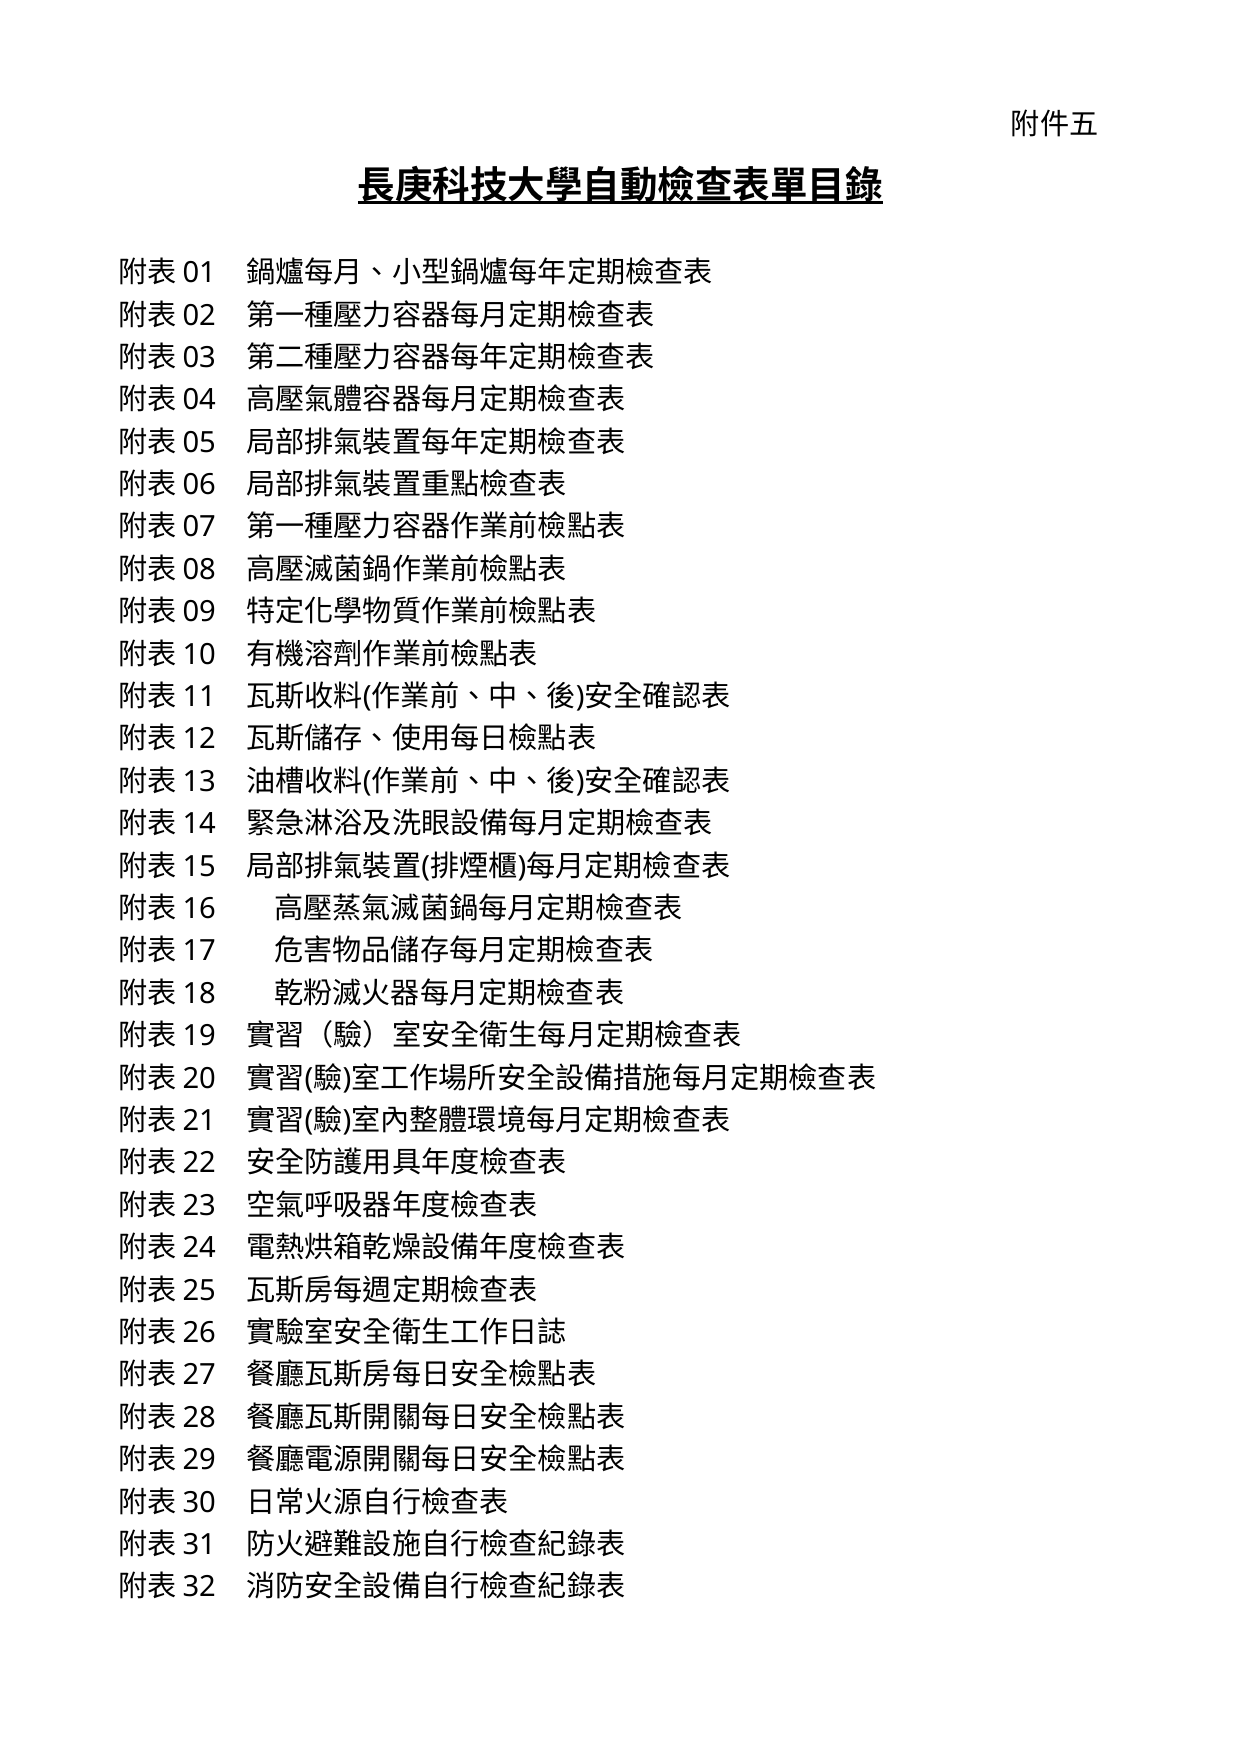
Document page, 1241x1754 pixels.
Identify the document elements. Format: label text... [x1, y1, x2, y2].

text 附表21 實習(驗)室內整體環境每月定期檢查表 [118, 1097, 1122, 1139]
text 附表09 特定化學物質作業前檢點表 [118, 588, 1122, 630]
text 附表05 局部排氣裝置每年定期檢查表 [118, 418, 1122, 461]
text 附表15 局部排氣裝置(排煙櫃)每月定期檢查表 [118, 842, 1122, 884]
text 附表26 實驗室安全衛生工作日誌 [118, 1308, 1122, 1351]
text 附表04 高壓氣體容器每月定期檢查表 [118, 376, 1122, 418]
text 附表32 消防安全設備自行檢查紀錄表 [118, 1563, 1122, 1605]
text 附表13 油槽收料(作業前、中、後)安全確認表 [118, 757, 1122, 800]
text 附表27 餐廳瓦斯房每日安全檢點表 [118, 1351, 1122, 1393]
text 附表25 瓦斯房每週定期檢查表 [118, 1266, 1122, 1308]
text 附表19 實習（驗）室安全衛生每月定期檢查表 [118, 1012, 1122, 1054]
text 附表28 餐廳瓦斯開關每日安全檢點表 [118, 1393, 1122, 1436]
text 附表17 危害物品儲存每月定期檢查表 [118, 927, 1122, 969]
text 附件五 [1011, 100, 1127, 138]
text 附表18 乾粉滅火器每月定期檢查表 [118, 969, 1122, 1012]
text 附表23 空氣呼吸器年度檢查表 [118, 1181, 1122, 1224]
text 附表10 有機溶劑作業前檢點表 [118, 630, 1122, 673]
text 附表29 餐廳電源開關每日安全檢點表 [118, 1436, 1122, 1478]
text 附表31 防火避難設施自行檢查紀錄表 [118, 1521, 1122, 1563]
text 長庚科技大學自動檢查表單目錄 [118, 155, 1122, 209]
text 附表16 高壓蒸氣滅菌鍋每月定期檢查表 [118, 884, 1122, 927]
text 附表02 第一種壓力容器每月定期檢查表 [118, 291, 1122, 333]
text 附表24 電熱烘箱乾燥設備年度檢查表 [118, 1224, 1122, 1266]
text 附表06 局部排氣裝置重點檢查表 [118, 461, 1122, 503]
text 附表07 第一種壓力容器作業前檢點表 [118, 503, 1122, 545]
text 附表30 日常火源自行檢查表 [118, 1478, 1122, 1521]
text 附表03 第二種壓力容器每年定期檢查表 [118, 333, 1122, 376]
text 附表08 高壓滅菌鍋作業前檢點表 [118, 545, 1122, 588]
text 附表20 實習(驗)室工作場所安全設備措施每月定期檢查表 [118, 1054, 1122, 1097]
text 附表14 緊急淋浴及洗眼設備每月定期檢查表 [118, 800, 1122, 842]
text 附表12 瓦斯儲存、使用每日檢點表 [118, 715, 1122, 757]
text 附表22 安全防護用具年度檢查表 [118, 1139, 1122, 1181]
text 附表01 鍋爐每月、小型鍋爐每年定期檢查表 [117, 249, 1122, 291]
text 附表11 瓦斯收料(作業前、中、後)安全確認表 [118, 673, 1122, 715]
